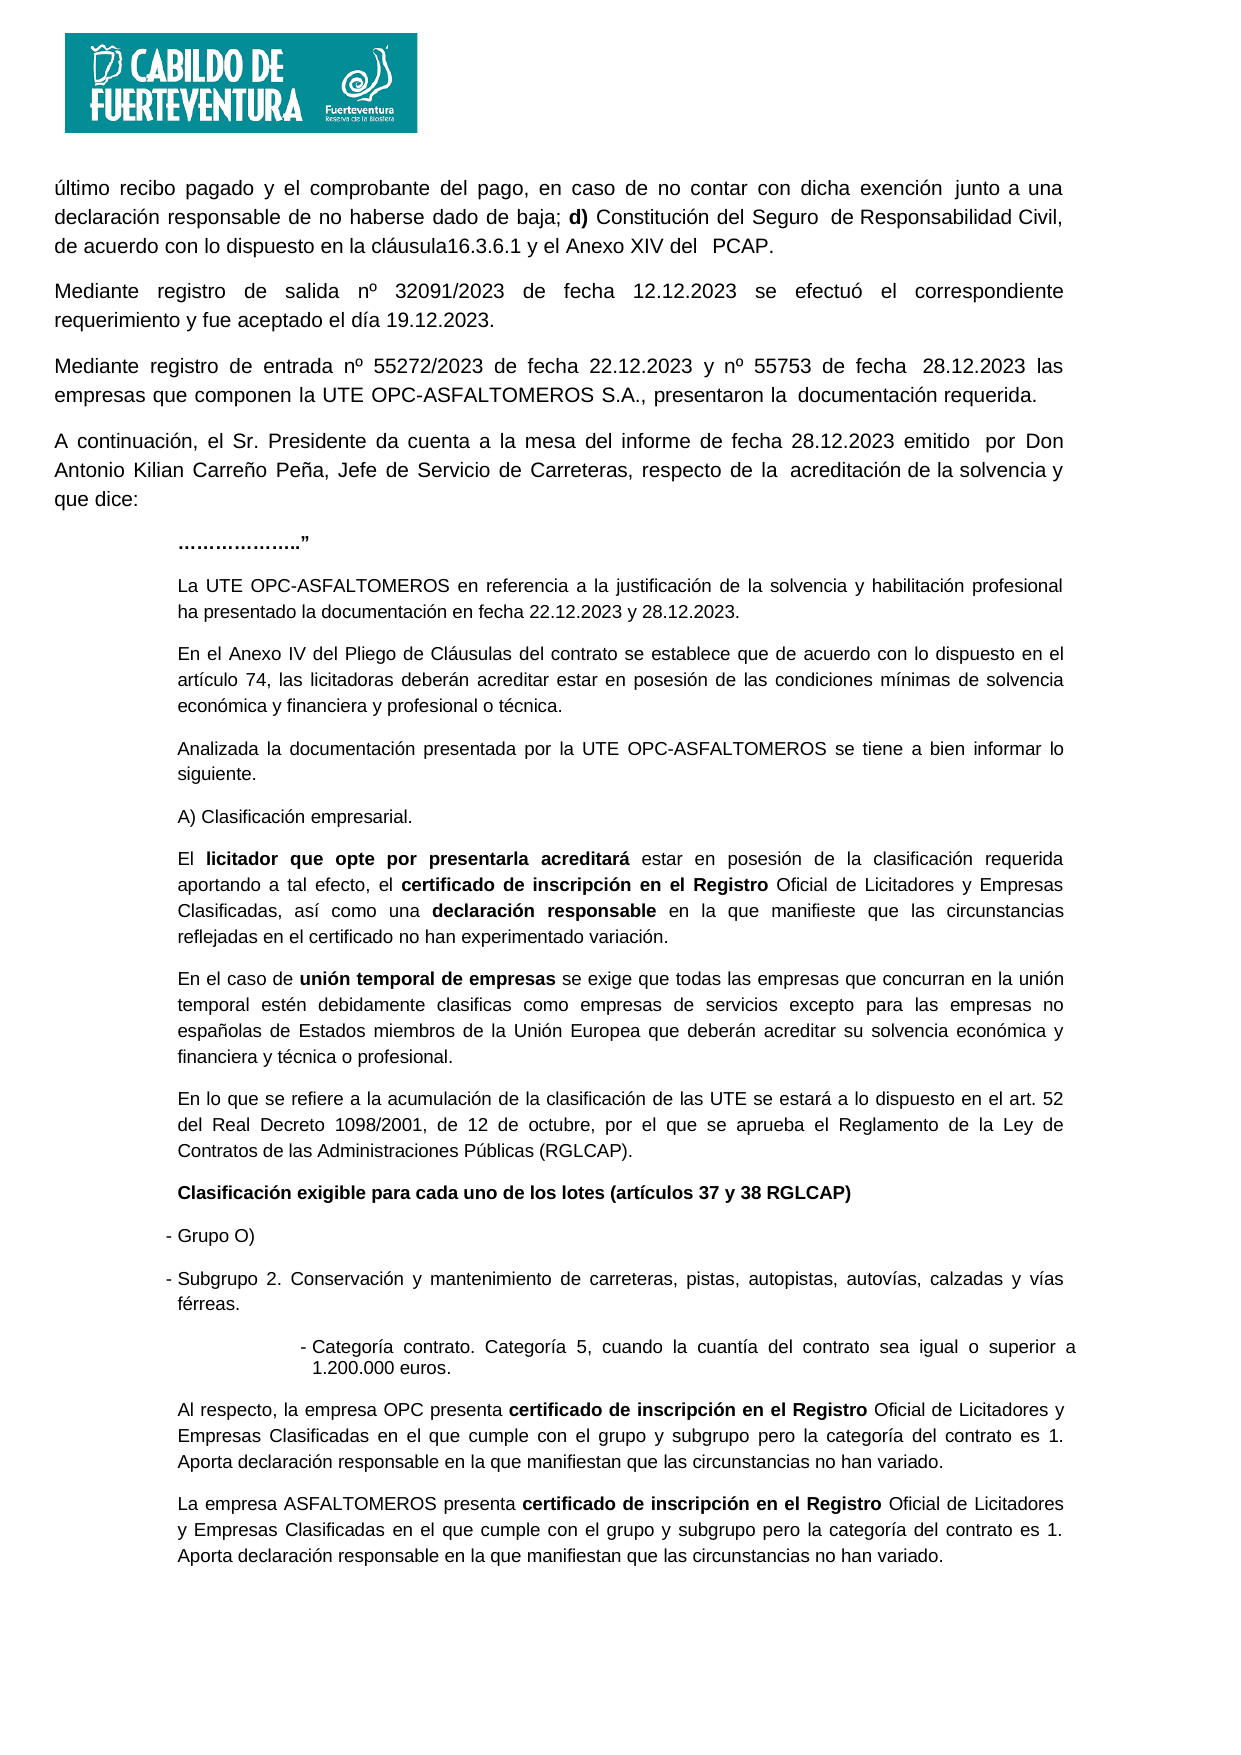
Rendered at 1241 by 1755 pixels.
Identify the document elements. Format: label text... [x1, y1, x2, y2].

text último recibo pagado y el comprobante del pago, en caso de no contar con dicha exención junto a una declaración responsable de no haberse dado de baja; d) Constitución del Seguro de Responsabilidad Civil, de acuerdo con lo dispuesto en la cláusula16.3.6.1 y el Anexo XIV del PCAP. [54, 176, 1064, 258]
text La empresa ASFALTOMEROS presenta certificado de inscripción en el Registro Oficial de Licitadores y Empresas Clasificadas en el que cumple con el grupo y subgrupo pero la categoría del contrato es 1. Aporta declaración responsable en la que manifiestan que las circunstancias no han variado. [177, 1493, 1064, 1566]
list Categoría contrato. Categoría 5, cuando la cuantía del contrato sea igual o superior a 1.200.000 euros. [300, 1336, 1076, 1379]
text En el caso de unión temporal de empresas se exige que todas las empresas que concurran en la unión temporal estén debidamente clasificas como empresas de servicios excepto para las empresas no españolas de Estados miembros de la Unión Europea que deberán acreditar su solvencia económica y financiera y técnica o profesional. [177, 968, 1064, 1067]
text Clasificación exigible para cada uno de los lotes (artículos 37 y 38 RGLCAP) [177, 1182, 1076, 1203]
list Subgrupo 2. Conservación y mantenimiento de carreteras, pistas, autopistas, autovías, calzadas y vías férreas. [166, 1267, 1064, 1315]
text Mediante registro de entrada nº 55272/2023 de fecha 22.12.2023 y nº 55753 de fecha 28.12.2023 las empresas que componen la UTE OPC-ASFALTOMEROS S.A., presentaron la documentación requerida. [54, 354, 1064, 407]
text Al respecto, la empresa OPC presenta certificado de inscripción en el Registro Oficial de Licitadores y Empresas Clasificadas en el que cumple con el grupo y subgrupo pero la categoría del contrato es 1. Aporta declaración responsable en la que manifiestan que las circunstancias no han variado. [177, 1399, 1064, 1473]
text Analizada la documentación presentada por la UTE OPC-ASFALTOMEROS se tiene a bien informar lo siguiente. [177, 737, 1064, 785]
text La UTE OPC-ASFALTOMEROS en referencia a la justificación de la solvencia y habilitación profesional ha presentado la documentación en fecha 22.12.2023 y 28.12.2023. [177, 575, 1064, 622]
text El licitador que opte por presentarla acreditará estar en posesión de la clasificación requerida aportando a tal efecto, el certificado de inscripción en el Registro Oficial de Licitadores y Empresas Clasificadas, así como una declaración responsable en la que manifieste que las circunstancias reflejadas en el certificado no han experimentado variación. [177, 848, 1064, 947]
text ………………..” [177, 532, 1076, 553]
text En lo que se refiere a la acumulación de la clasificación de las UTE se estará a lo dispuesto en el art. 52 del Real Decreto 1098/2001, de 12 de octubre, por el que se aprueba el Reglamento de la Ley de Contratos de las Administraciones Públicas (RGLCAP). [177, 1088, 1064, 1161]
text A continuación, el Sr. Presidente da cuenta a la mesa del informe de fecha 28.12.2023 emitido por Don Antonio Kilian Carreño Peña, Jefe de Servicio de Carreteras, respecto de la acreditación de la solvencia y que dice: [54, 428, 1064, 510]
text En el Anexo IV del Pliego de Cláusulas del contrato se establece que de acuerdo con lo dispuesto en el artículo 74, las licitadoras deberán acreditar estar en posesión de las condiciones mínimas de solvencia económica y financiera y profesional o técnica. [177, 643, 1064, 716]
list Grupo O) [166, 1225, 1076, 1246]
list Clasificación empresarial. [177, 806, 1076, 827]
text Mediante registro de salida nº 32091/2023 de fecha 12.12.2023 se efectuó el correspondiente requerimiento y fue aceptado el día 19.12.2023. [54, 279, 1064, 332]
